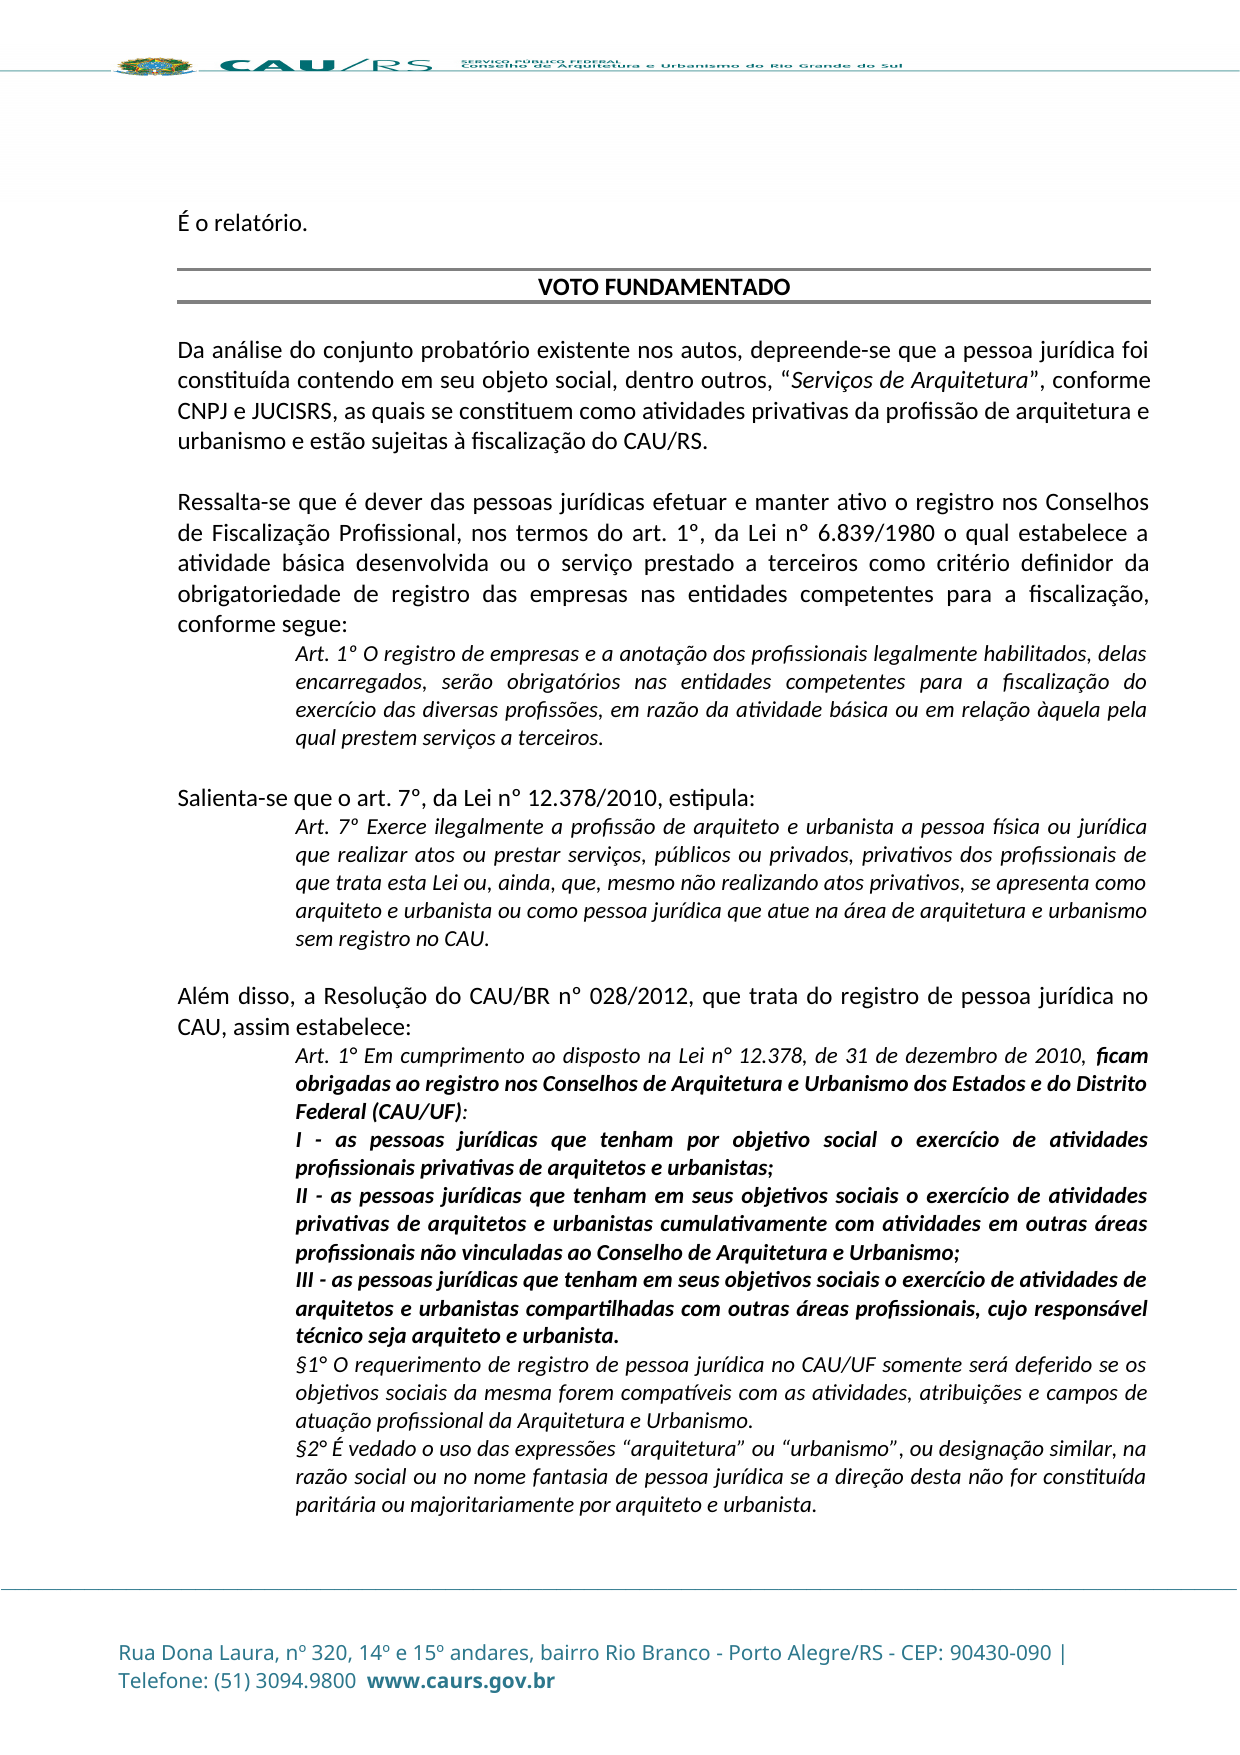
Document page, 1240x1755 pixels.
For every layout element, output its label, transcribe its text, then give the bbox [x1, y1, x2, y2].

text É o relatório. [177, 207, 1151, 237]
text Art. 1º O registro de empresas e a anotação dos profissionais legalmente habilitados, delas encarregados, serão obrigatórios nas entidades competentes para a fiscalização do exercício das diversas profissões, em razão da atividade básica ou em relação àquela pela qual prestem serviços a terceiros. [295, 639, 1151, 751]
text III - as pessoas jurídicas que tenham em seus objetivos sociais o exercício de atividades de arquitetos e urbanistas compartilhadas com outras áreas profissionais, cujo responsável técnico seja arquiteto e urbanista. [295, 1266, 1151, 1350]
text Art. 7º Exerce ilegalmente a profissão de arquiteto e urbanista a pessoa física ou jurídica que realizar atos ou prestar serviços, públicos ou privados, privativos dos profissionais de que trata esta Lei ou, ainda, que, mesmo não realizando atos privativos, se apresenta como arquiteto e urbanista ou como pessoa jurídica que atue na área de arquitetura e urbanismo sem registro no CAU. [295, 812, 1151, 952]
text Salienta-se que o art. 7º, da Lei nº 12.378/2010, estipula: [177, 782, 1151, 812]
text §1° O requerimento de registro de pessoa jurídica no CAU/UF somente será deferido se os objetivos sociais da mesma forem compatíveis com as atividades, atribuições e campos de atuação profissional da Arquitetura e Urbanismo. [295, 1350, 1151, 1434]
text Art. 1° Em cumprimento ao disposto na Lei n° 12.378, de 31 de dezembro de 2010, ficam obrigadas ao registro nos Conselhos de Arquitetura e Urbanismo dos Estados e do Distrito Federal (CAU/UF): [295, 1041, 1151, 1126]
text Além disso, a Resolução do CAU/BR nº 028/2012, que trata do registro de pessoa jurídica no CAU, assim estabelece: [177, 980, 1151, 1041]
text II - as pessoas jurídicas que tenham em seus objetivos sociais o exercício de atividades privativas de arquitetos e urbanistas cumulativamente com atividades em outras áreas profissionais não vinculadas ao Conselho de Arquitetura e Urbanismo; [295, 1182, 1151, 1266]
text Ressalta-se que é dever das pessoas jurídicas efetuar e manter ativo o registro nos Conselhos de Fiscalização Profissional, nos termos do art. 1º, da Lei nº 6.839/1980 o qual estabelece a atividade básica desenvolvida ou o serviço prestado a terceiros como critério definidor da obrigatoriedade de registro das empresas nas entidades competentes para a fiscalização, conforme segue: [177, 487, 1151, 639]
text §2° É vedado o uso das expressões “arquitetura” ou “urbanismo”, ou designação similar, na razão social ou no nome fantasia de pessoa jurídica se a direção desta não for constituída paritária ou majoritariamente por arquiteto e urbanista. [295, 1434, 1151, 1518]
text Da análise do conjunto probatório existente nos autos, depreende-se que a pessoa jurídica foi constituída contendo em seu objeto social, dentro outros, “Serviços de Arquitetura”, conforme CNPJ e JUCISRS, as quais se constituem como atividades privativas da profissão de arquitetura e urbanismo e estão sujeitas à fiscalização do CAU/RS. [177, 334, 1151, 456]
table_header VOTO FUNDAMENTADO [177, 271, 1151, 300]
text I - as pessoas jurídicas que tenham por objetivo social o exercício de atividades profissionais privativas de arquitetos e urbanistas; [295, 1126, 1151, 1182]
